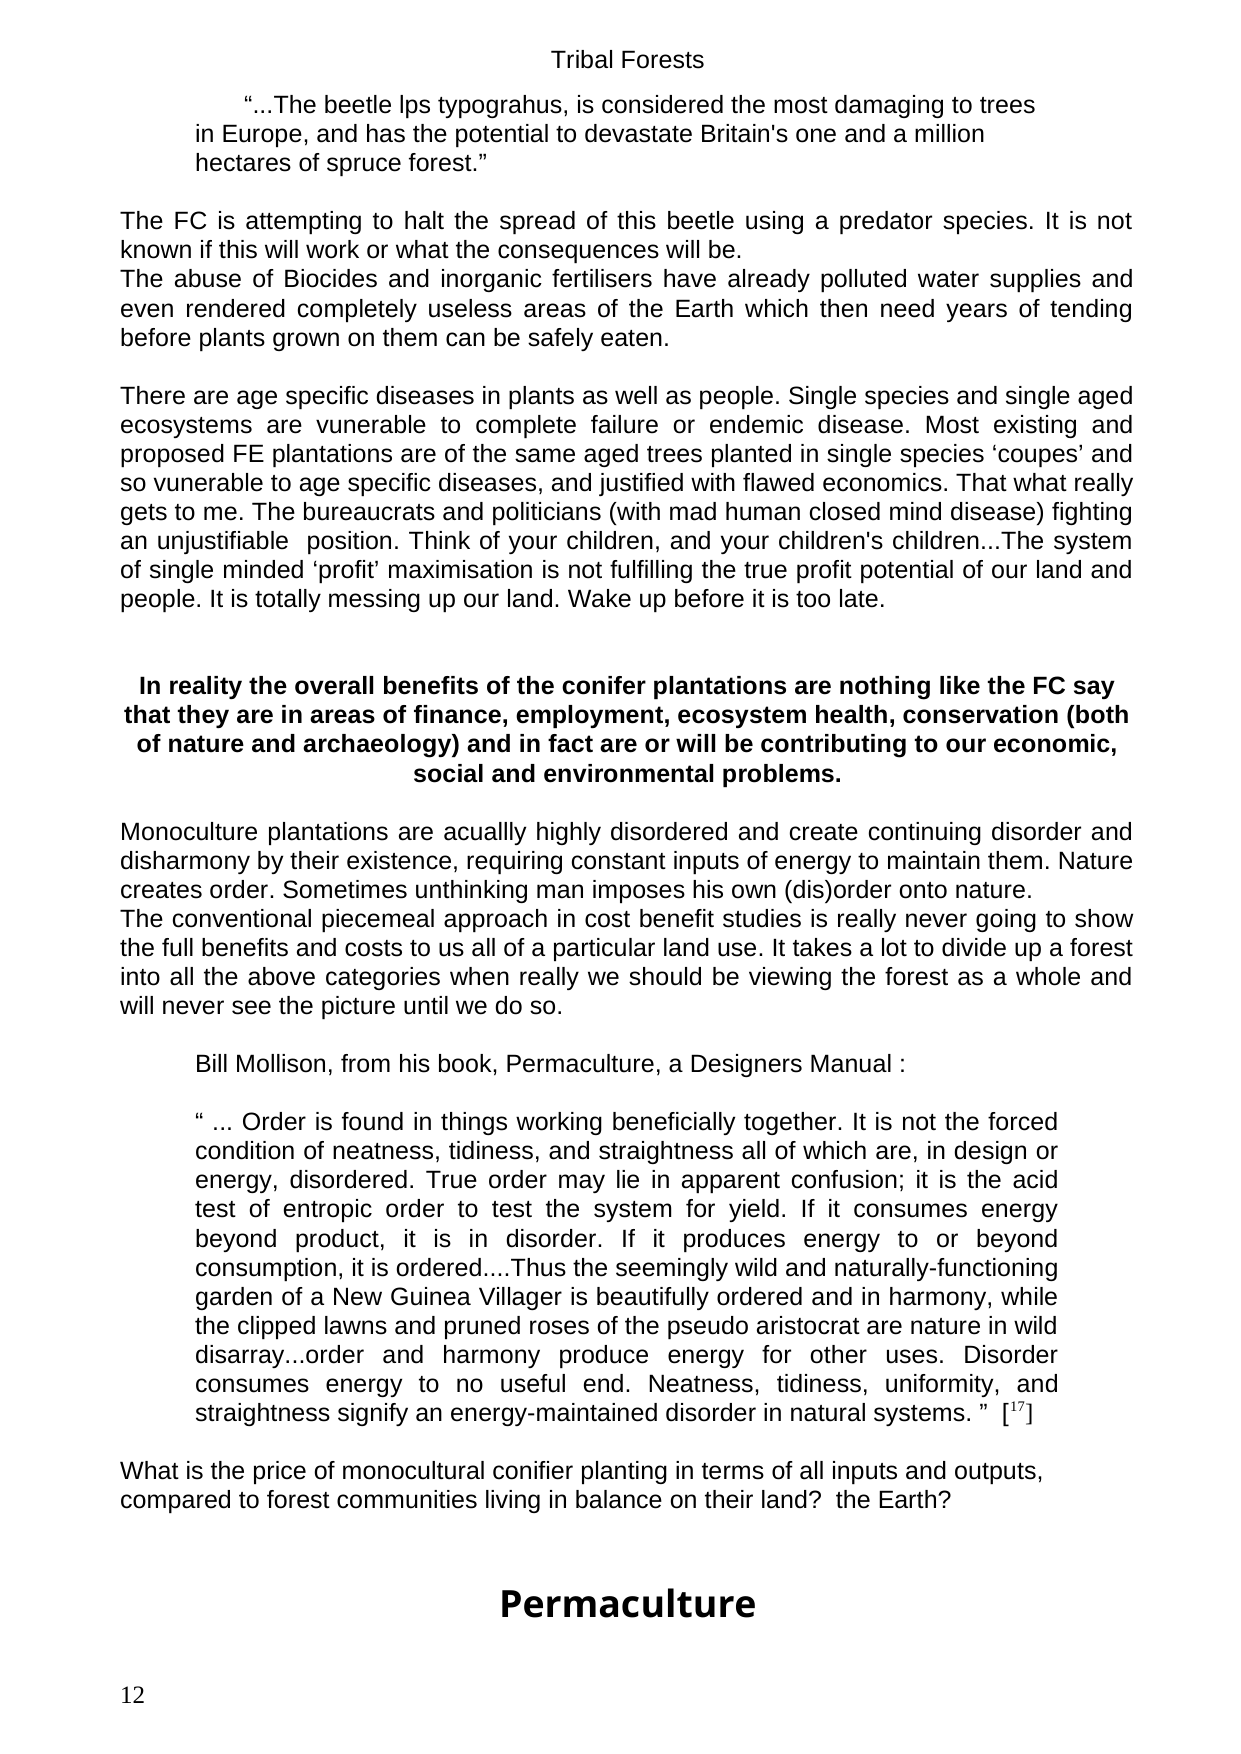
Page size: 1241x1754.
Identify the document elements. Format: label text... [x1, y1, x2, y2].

text In reality the overall benefits of the conifer plantations are nothing like the FC say that they are in areas of finance, employment, ecosystem health, conservation (both of nature and archaeology) and in fact are or will be contributing to our economic, social and environmental problems. [120, 671, 1135, 787]
text “...The beetle lps typograhus, is considered the most damaging to trees in Europe, and has the potential to devastate Britain's one and a million hectares of spruce forest.” [195, 90, 1060, 177]
text The abuse of Biocides and inorganic fertilisers have already polluted water supplies and even rendered completely useless areas of the Earth which then need years of tending before plants grown on them can be safely eaten. [120, 264, 1135, 352]
text What is the price of monocultural conifier planting in terms of all inputs and outputs, compared to forest communities living in balance on their land? the Earth? [120, 1456, 1135, 1514]
text There are age specific diseases in plants as well as people. Single species and single aged ecosystems are vunerable to complete failure or endemic disease. Most existing and proposed FE plantations are of the same aged trees planted in single species ‘coupes’ and so vunerable to age specific diseases, and justified with flawed economics. That what really gets to me. The bureaucrats and politicians (with mad human closed mind disease) fighting an unjustifiable position. Think of your children, and your children's children...The system of single minded ‘profit’ maximisation is not fulfilling the true profit potential of our land and people. It is totally messing up our land. Wake up before it is too late. [120, 381, 1135, 613]
text Permaculture [120, 1577, 1135, 1628]
text Monoculture plantations are acuallly highly disordered and create continuing disorder and disharmony by their existence, requiring constant inputs of energy to maintain them. Nature creates order. Sometimes unthinking man imposes his own (dis)order onto nature. [120, 817, 1135, 904]
text The conventional piecemeal approach in cost benefit studies is really never going to show the full benefits and costs to us all of a particular land use. It takes a lot to divide up a forest into all the above categories when really we should be viewing the forest as a whole and will never see the picture until we do so. [120, 904, 1135, 1020]
text Bill Mollison, from his book, Permaculture, a Designers Manual : [120, 1049, 1135, 1078]
text The FC is attempting to halt the spread of this beetle using a predator species. It is not known if this will work or what the consequences will be. [120, 206, 1135, 264]
text “ ... Order is found in things working beneficially together. It is not the forced condition of neatness, tidiness, and straightness all of which are, in design or energy, disordered. True order may lie in apparent confusion; it is the acid test of entropic order to test the system for yield. If it consumes energy beyond product, it is in disorder. If it produces energy to or beyond consumption, it is ordered....Thus the seemingly wild and naturally-functioning garden of a New Guinea Villager is beautifully ordered and in harmony, while the clipped lawns and pruned roses of the pseudo aristocrat are nature in wild disarray...order and harmony produce energy for other uses. Disorder consumes energy to no useful end. Neatness, tidiness, uniformity, and straightness signify an energy-maintained disorder in natural systems. ” [] [195, 1107, 1060, 1427]
